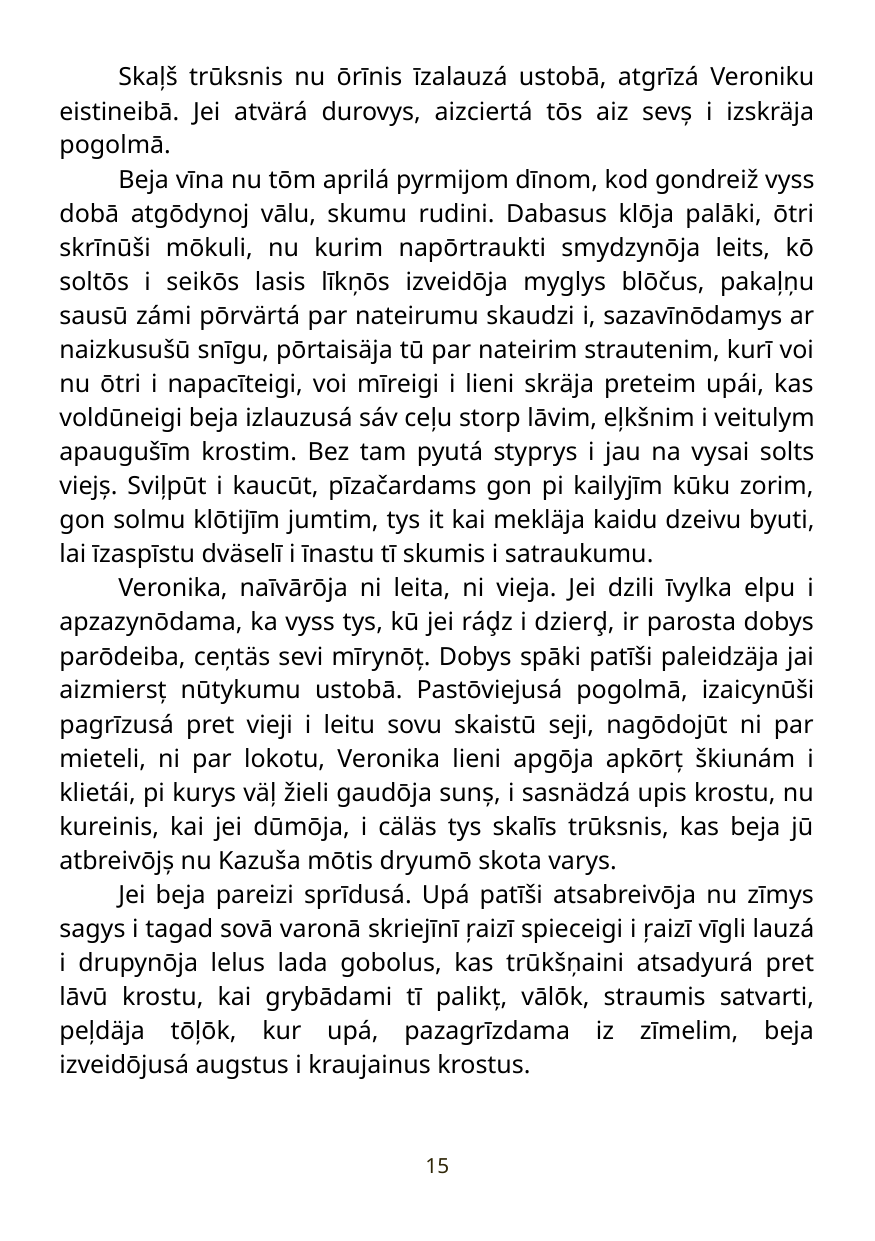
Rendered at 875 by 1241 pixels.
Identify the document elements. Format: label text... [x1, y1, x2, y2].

text Skaļš trūksnis nu ōrīnis īzalauzá ustobā, atgrīzá Veroniku eistineibā. Jei atvärá durovys, aizciertá tōs aiz sevș i izskräja pogolmā. [59, 59, 815, 161]
text Beja vīna nu tōm aprilá pyrmijom dīnom, kod gondreiž vyss dobā atgōdynoj vālu, skumu rudini. Dabasus klōja palāki, ōtri skrīnūši mōkuli, nu kurim napōrtraukti smydzynōja leits, kō soltōs i seikōs lasis līkņōs izveidōja myglys blōčus, pakaļņu sausū zámi pōrvärtá par nateirumu skaudzi i, sazavīnōdamys ar naizkusušū snīgu, pōrtaisäja tū par nateirim strautenim, kurī voi nu ōtri i napacīteigi, voi mīreigi i lieni skräja preteim upái, kas voldūneigi beja izlauzusá sáv ceļu storp lāvim, eļkšnim i veitulym apaugušīm krostim. Bez tam pyutá styprys i jau na vysai solts viejș. Sviļpūt i kaucūt, pīzačardams gon pi kailyjīm kūku zorim, gon solmu klōtijīm jumtim, tys it kai mekläja kaidu dzeivu byuti, lai īzaspīstu dväselī i īnastu tī skumis i satraukumu. [59, 161, 815, 570]
text Veronika, naīvārōja ni leita, ni vieja. Jei dzili īvylka elpu i apzazynōdama, ka vyss tys, kū jei ráḑz i dzierḑ, ir parosta dobys parōdeiba, ceņtäs sevi mīrynōț. Dobys spāki patīši paleidzäja jai aizmiersț nūtykumu ustobā. Pastōviejusá pogolmā, izaicynūši pagrīzusá pret vieji i leitu sovu skaistū seji, nagōdojūt ni par mieteli, ni par lokotu, Veronika lieni apgōja apkōrț škiunám i klietái, pi kurys väļ žieli gaudōja sunș, i sasnädzá upis krostu, nu kureinis, kai jei dūmōja, i cäläs tys skalīs trūksnis, kas beja jū atbreivōjș nu Kazuša mōtis dryumō skota varys. [59, 570, 815, 877]
text Jei beja pareizi sprīdusá. Upá patīši atsabreivōja nu zīmys sagys i tagad sovā varonā skriejīnī ŗaizī spieceigi i ŗaizī vīgli lauzá i drupynōja lelus lada gobolus, kas trūkšņaini atsadyurá pret lāvū krostu, kai grybādami tī palikț, vālōk, straumis satvarti, peļdäja tōļōk, kur upá, pazagrīzdama iz zīmelim, beja izveidōjusá augstus i kraujainus krostus. [59, 877, 815, 1081]
